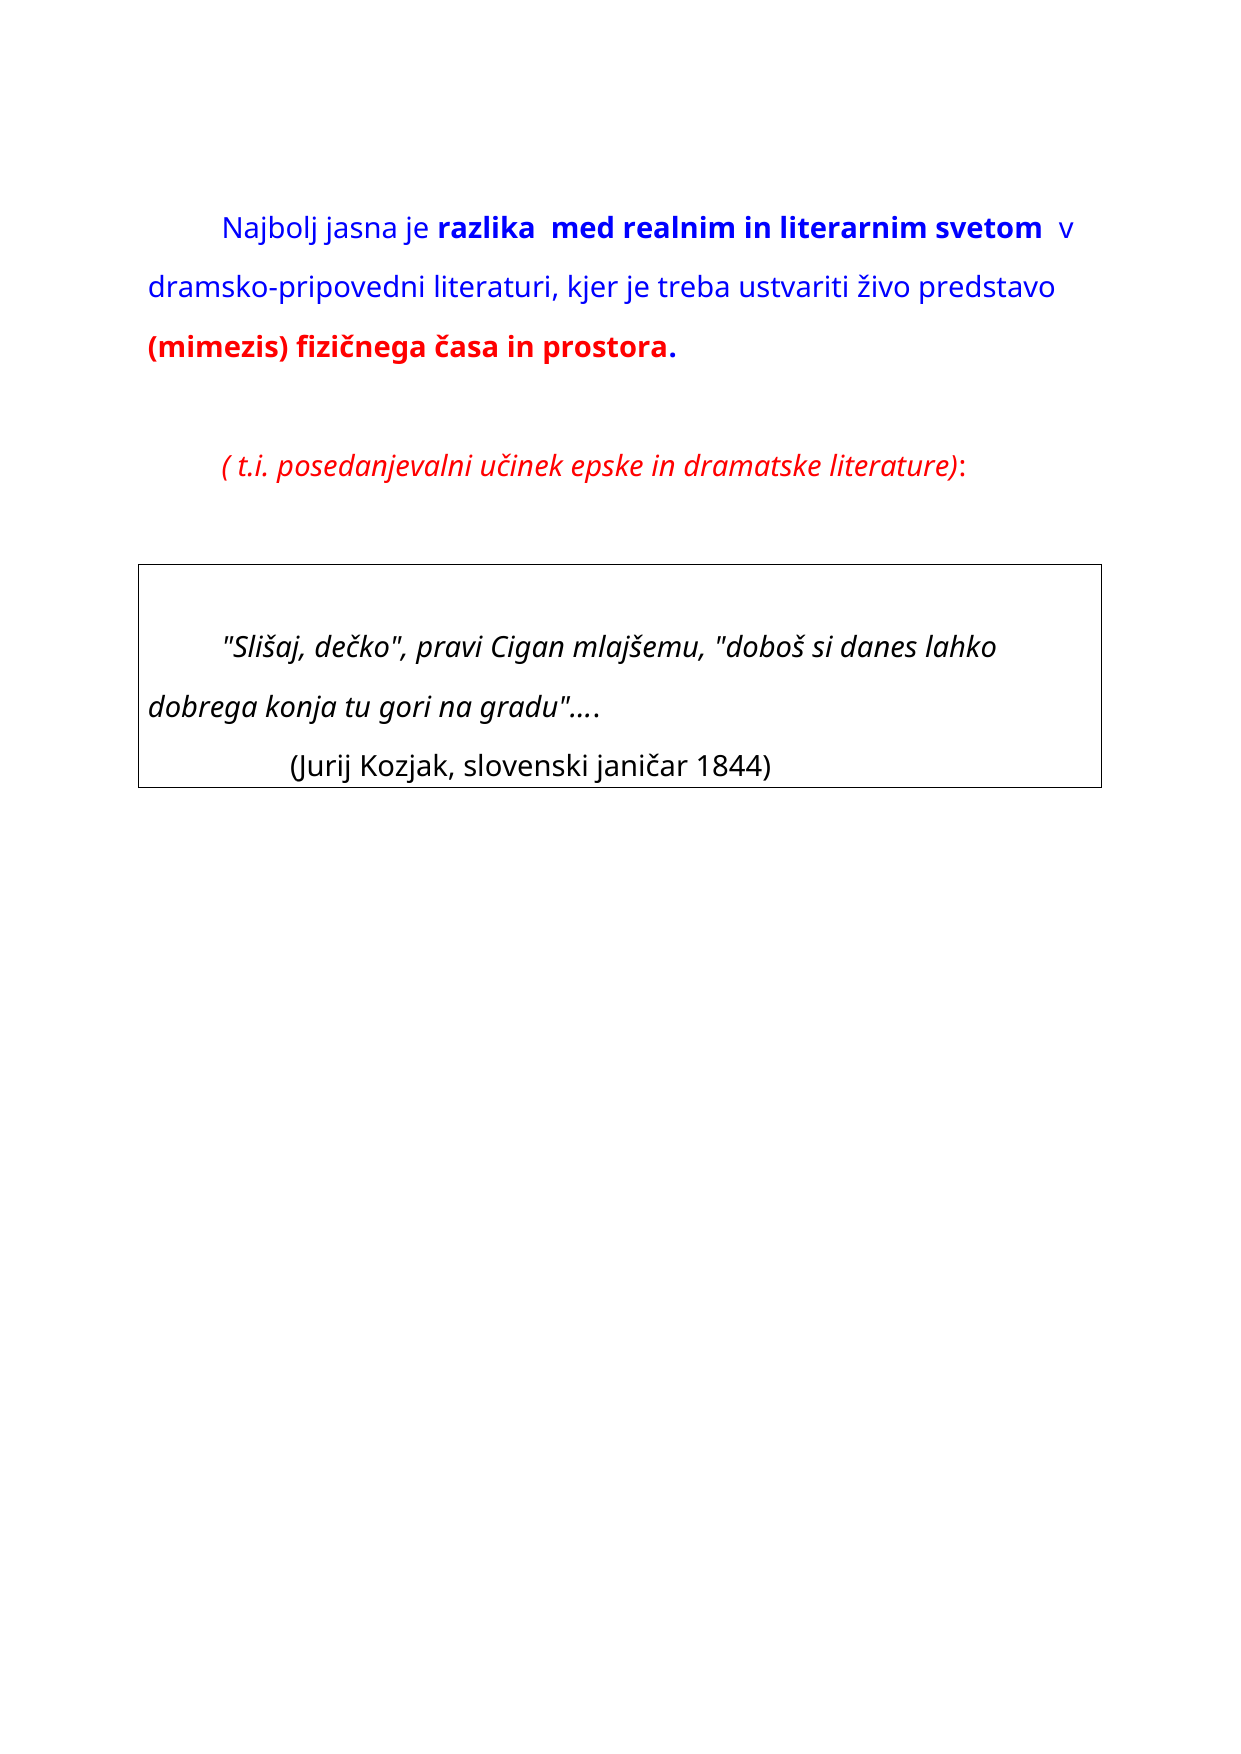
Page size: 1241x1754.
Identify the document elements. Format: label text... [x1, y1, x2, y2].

text "Slišaj, dečko", pravi Cigan mlajšemu, "doboš si danes lahko dobrega konja tu gori na gradu".... [139, 623, 1101, 726]
text ( t.i. posedanjevalni učinek epske in dramatske literature): [148, 445, 1093, 485]
text Najbolj jasna je razlika med realnim in literarnim svetom v dramsko-pripovedni literaturi, kjer je treba ustvariti živo predstavo (mimezis) fizičnega časa in prostora. [148, 207, 1093, 366]
text (Jurij Kozjak, slovenski janičar 1844) [139, 742, 1101, 787]
